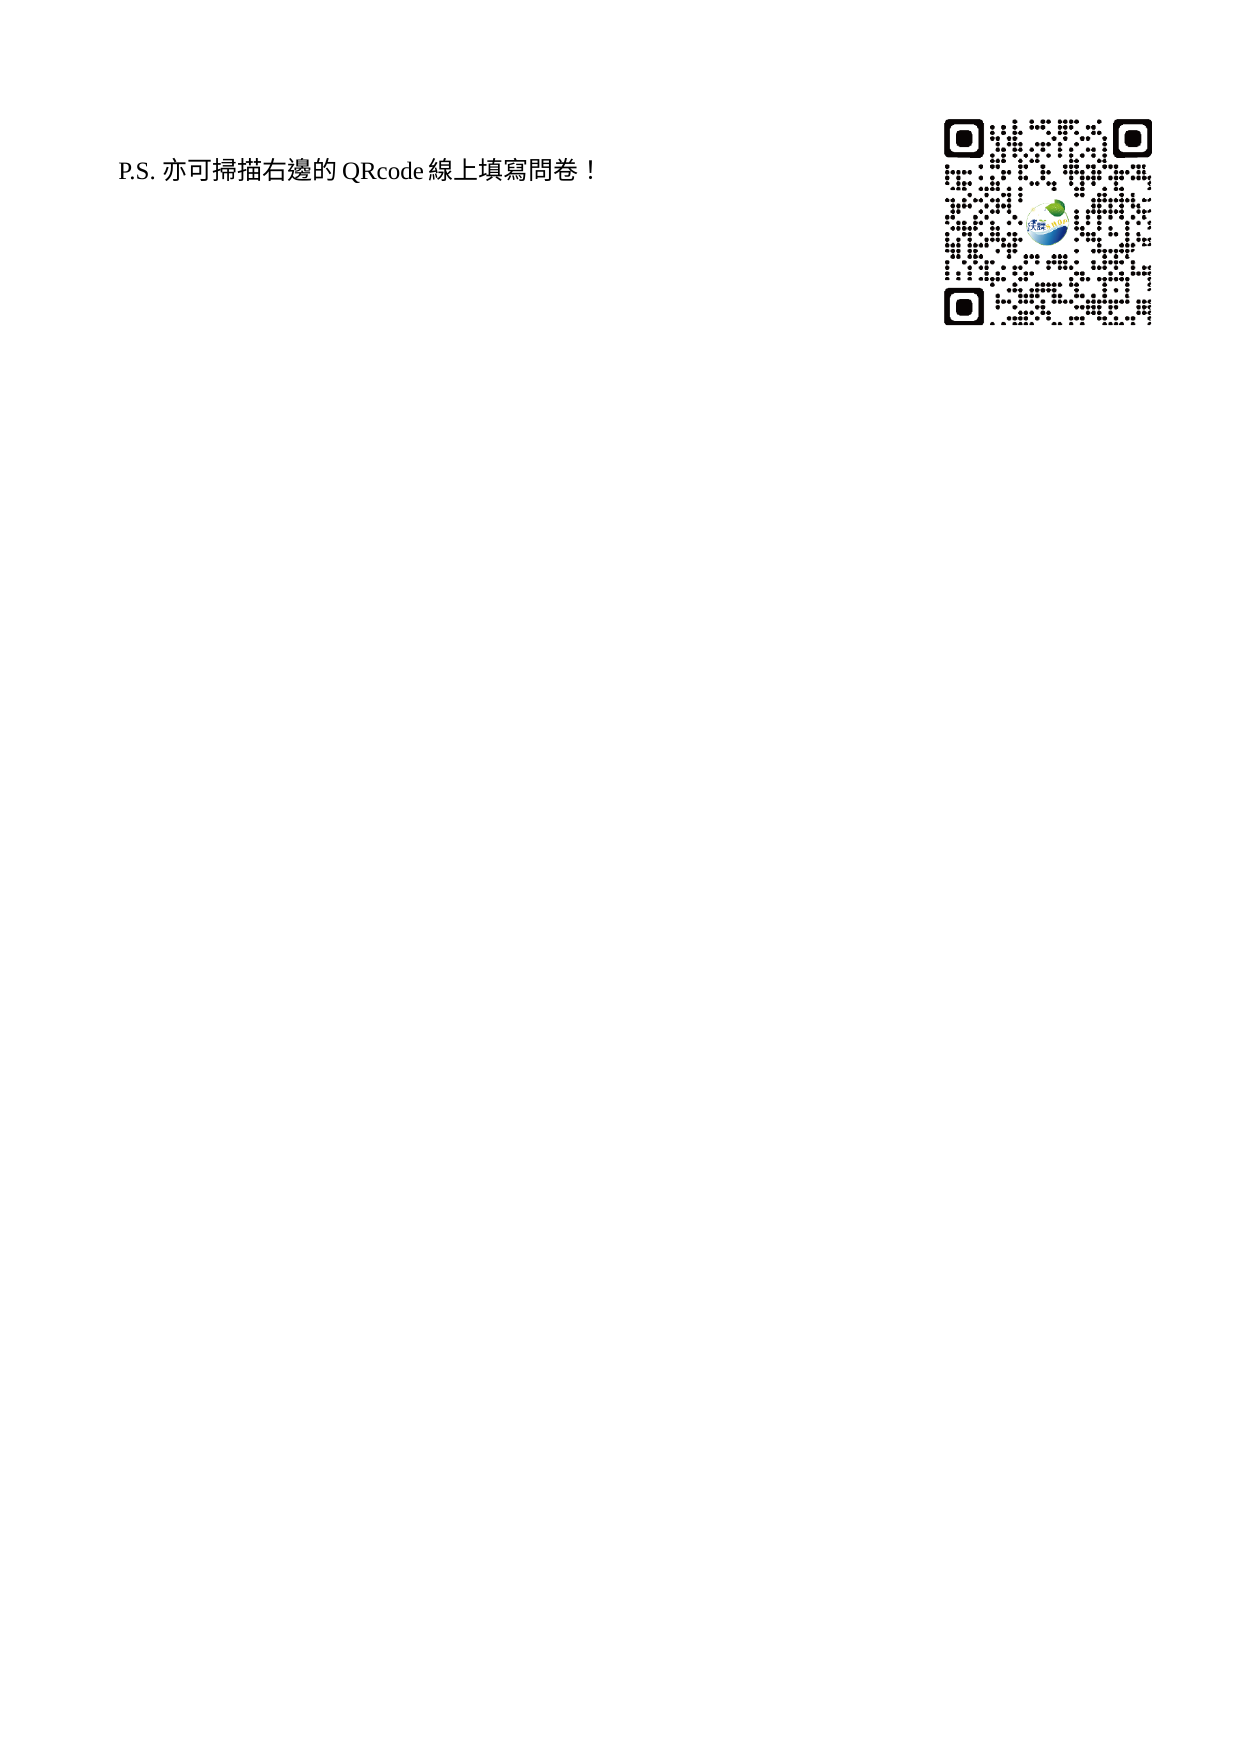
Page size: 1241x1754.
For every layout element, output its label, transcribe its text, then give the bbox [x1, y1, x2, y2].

text P.S. 亦可掃描右邊的QRcode線上填寫問卷！ [118, 127, 988, 189]
